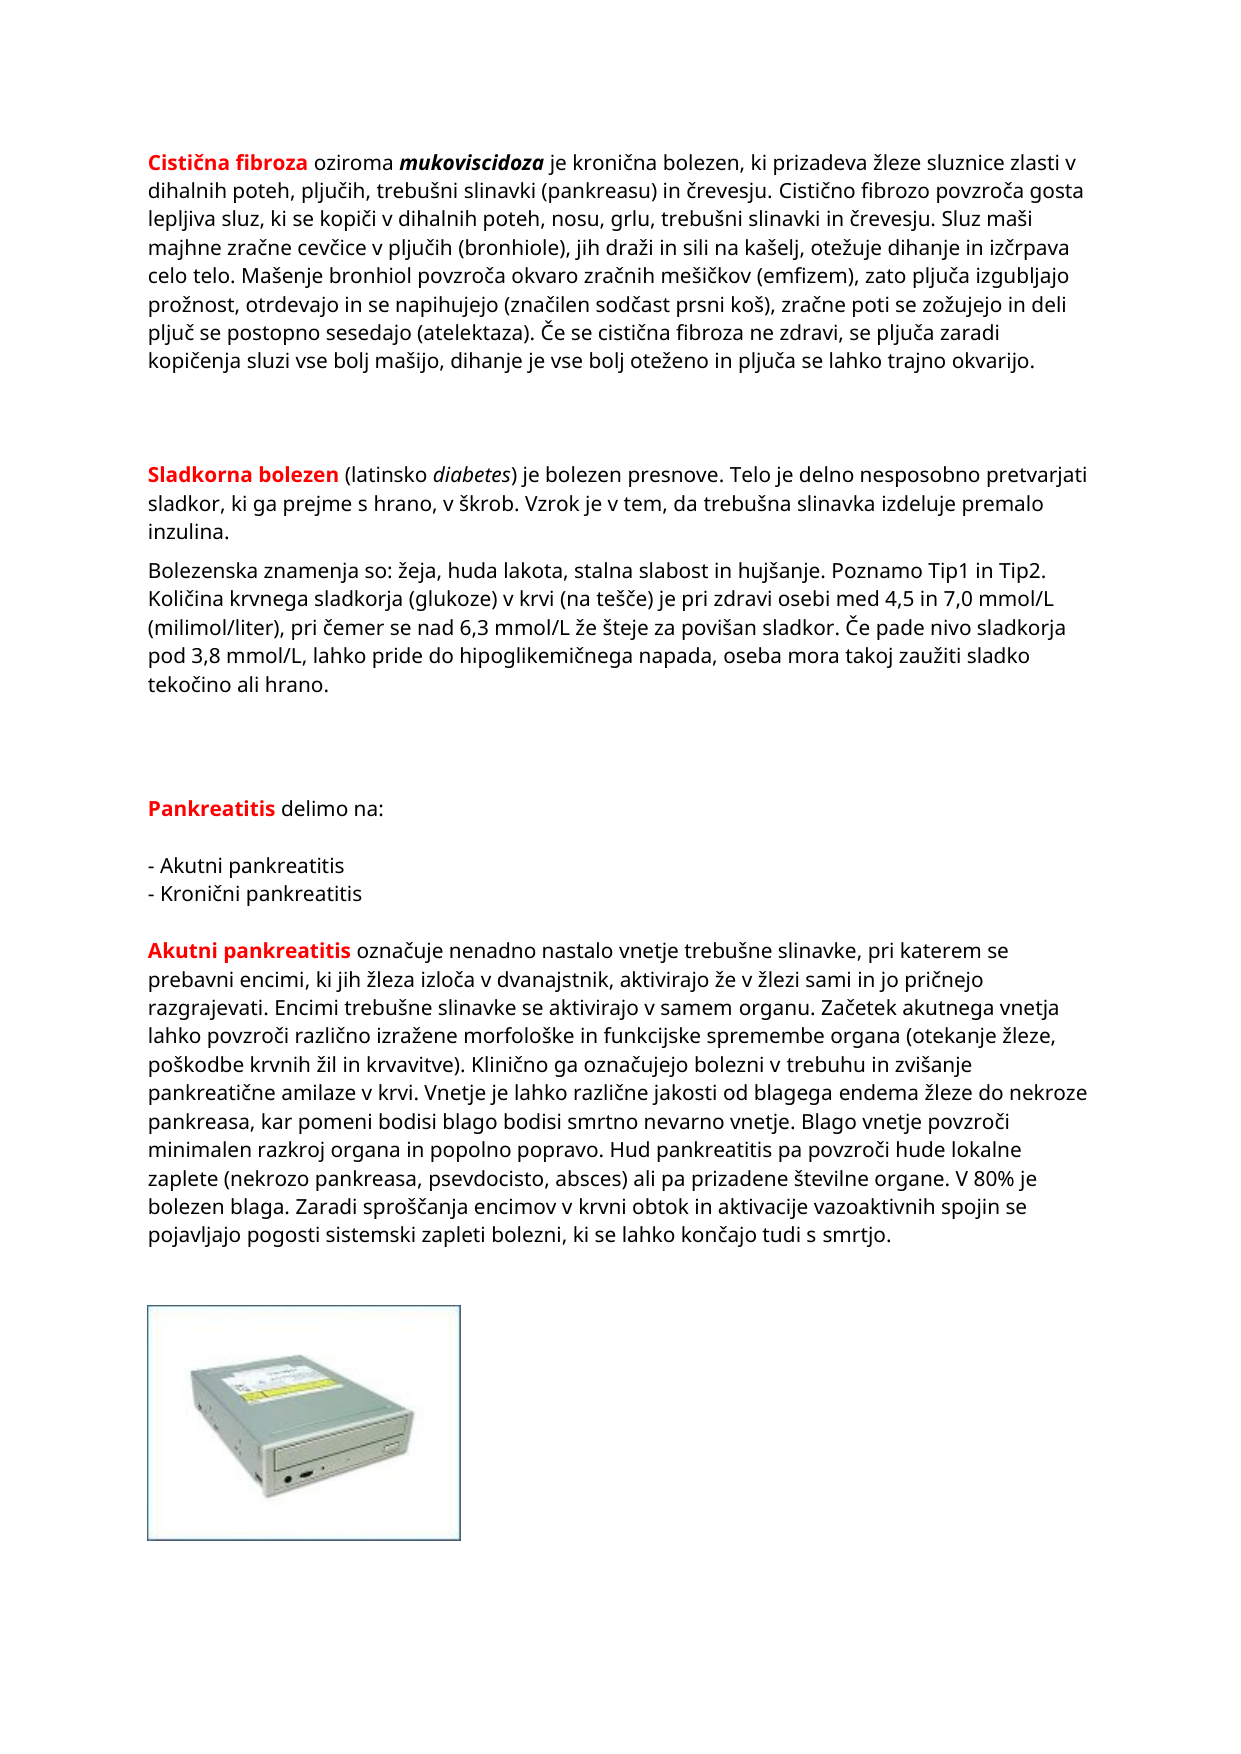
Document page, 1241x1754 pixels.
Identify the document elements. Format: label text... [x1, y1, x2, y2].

text Sladkorna bolezen (latinsko diabetes) je bolezen presnove. Telo je delno nesposobno pretvarjati sladkor, ki ga prejme s hrano, v škrob. Vzrok je v tem, da trebušna slinavka izdeluje premalo inzulina. [148, 460, 1093, 546]
picture [147, 1305, 461, 1541]
text Akutni pankreatitis označuje nenadno nastalo vnetje trebušne slinavke, pri katerem se prebavni encimi, ki jih žleza izloča v dvanajstnik, aktivirajo že v žlezi sami in jo pričnejo razgrajevati. Encimi trebušne slinavke se aktivirajo v samem organu. Začetek akutnega vnetja lahko povzroči različno izražene morfološke in funkcijske spremembe organa (otekanje žleze, poškodbe krvnih žil in krvavitve). Klinično ga označujejo bolezni v trebuhu in zvišanje pankreatične amilaze v krvi. Vnetje je lahko različne jakosti od blagega endema žleze do nekroze pankreasa, kar pomeni bodisi blago bodisi smrtno nevarno vnetje. Blago vnetje povzroči minimalen razkroj organa in popolno popravo. Hud pankreatitis pa povzroči hude lokalne zaplete (nekrozo pankreasa, psevdocisto, absces) ali pa prizadene številne organe. V 80% je bolezen blaga. Zaradi sproščanja encimov v krvni obtok in aktivacije vazoaktivnih spojin se pojavljajo pogosti sistemski zapleti bolezni, ki se lahko končajo tudi s smrtjo. [148, 936, 1093, 1249]
text Pankreatitis delimo na: - Akutni pankreatitis - Kronični pankreatitis [148, 794, 1093, 908]
text Cistična fibroza oziroma mukoviscidoza je kronična bolezen, ki prizadeva žleze sluznice zlasti v dihalnih poteh, pljučih, trebušni slinavki (pankreasu) in črevesju. Cistično fibrozo povzroča gosta lepljiva sluz, ki se kopiči v dihalnih poteh, nosu, grlu, trebušni slinavki in črevesju. Sluz maši majhne zračne cevčice v pljučih (bronhiole), jih draži in sili na kašelj, otežuje dihanje in izčrpava celo telo. Mašenje bronhiol povzroča okvaro zračnih mešičkov (emfizem), zato pljuča izgubljajo prožnost, otrdevajo in se napihujejo (značilen sodčast prsni koš), zračne poti se zožujejo in deli pljuč se postopno sesedajo (atelektaza). Če se cistična fibroza ne zdravi, se pljuča zaradi kopičenja sluzi vse bolj mašijo, dihanje je vse bolj oteženo in pljuča se lahko trajno okvarijo. [148, 148, 1093, 375]
text Bolezenska znamenja so: žeja, huda lakota, stalna slabost in hujšanje. Poznamo Tip1 in Tip2. Količina krvnega sladkorja (glukoze) v krvi (na tešče) je pri zdravi osebi med 4,5 in 7,0 mmol/L (milimol/liter), pri čemer se nad 6,3 mmol/L že šteje za povišan sladkor. Če pade nivo sladkorja pod 3,8 mmol/L, lahko pride do hipoglikemičnega napada, oseba mora takoj zaužiti sladko tekočino ali hrano. [148, 556, 1093, 698]
